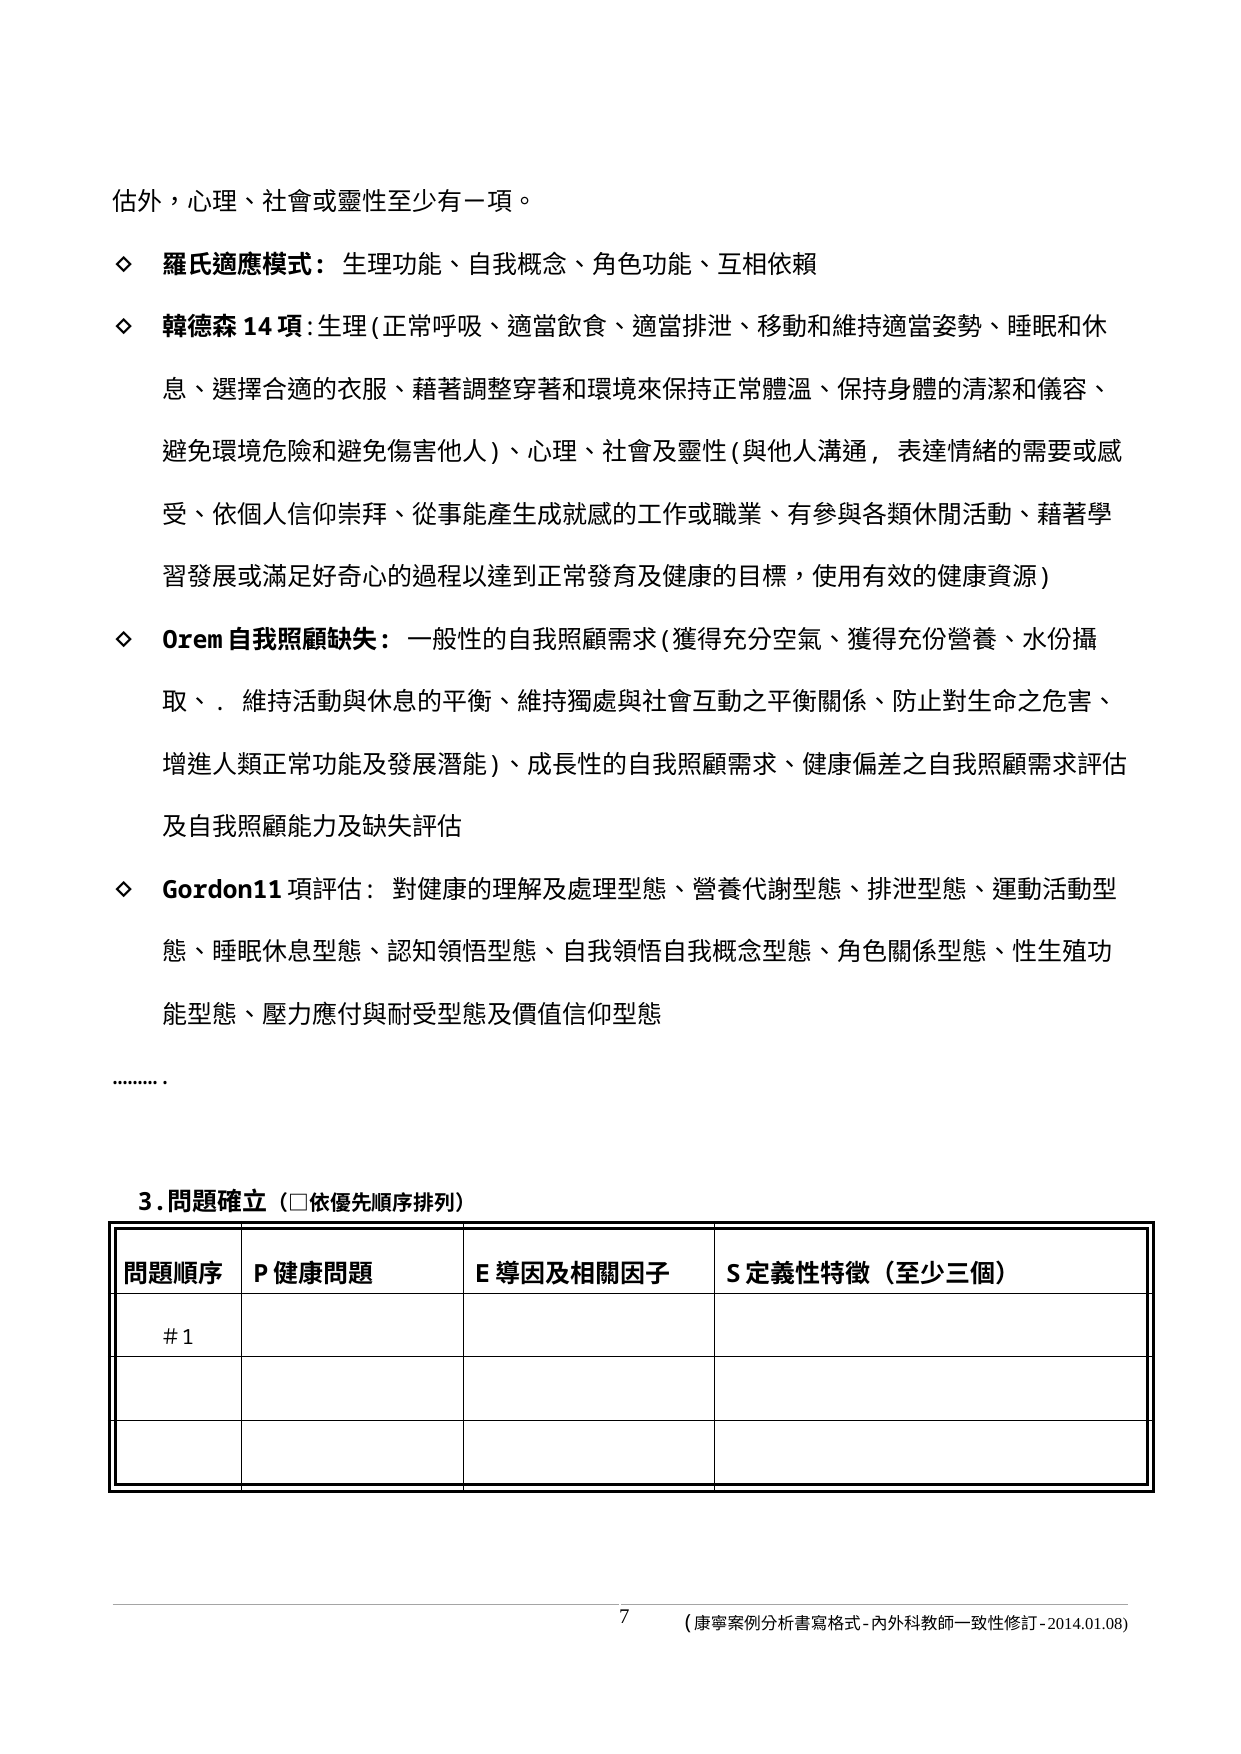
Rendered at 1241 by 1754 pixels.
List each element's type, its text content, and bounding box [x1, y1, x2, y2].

table_cell ＃1 [117, 1294, 241, 1356]
table_header S定義性特徵（至少三個） [715, 1224, 1150, 1293]
table_cell [715, 1357, 1146, 1420]
table_cell [715, 1294, 1146, 1356]
table_cell [117, 1421, 241, 1483]
table_cell [464, 1421, 714, 1483]
table_cell [117, 1357, 241, 1420]
list 韓德森14項:生理(正常呼吸、適當飲食、適當排泄、移動和維持適當姿勢、睡眠和休息、選擇合適的衣服、藉著調整穿著和環境來保持正常體溫、保持身體的清潔和儀容、避免環境危險和避免傷害他人)、心理、社會及靈性(與他人溝通, 表達情緒的需要或感受、依個人信仰崇拜、從事能產生成就感的工作或職業、有參與各類休閒活動、藉著學習發展或滿足好奇心的過程以達到正常發育及健康的目標，使用有效的健康資源) [112, 283, 1128, 596]
table_cell [464, 1294, 714, 1356]
table_cell [464, 1357, 714, 1420]
list 羅氏適應模式: 生理功能、自我概念、角色功能、互相依賴 [112, 221, 1128, 283]
list Gordon11項評估: 對健康的理解及處理型態、營養代謝型態、排泄型態、運動活動型態、睡眠休息型態、認知領悟型態、自我領悟自我概念型態、角色關係型態、性生殖功能型態、壓力應付與耐受型態及價值信仰型態 [112, 846, 1128, 1033]
text 估外，心理、社會或靈性至少有ㄧ項。 [112, 158, 1128, 221]
table_header P健康問題 [242, 1230, 463, 1293]
table_header E導因及相關因子 [464, 1230, 714, 1293]
table_header 問題順序 [113, 1224, 241, 1293]
table_cell [242, 1357, 463, 1420]
table_cell [715, 1421, 1146, 1483]
list Orem自我照顧缺失: 一般性的自我照顧需求(獲得充分空氣、獲得充份營養、水份攝取、. 維持活動與休息的平衡、維持獨處與社會互動之平衡關係、防止對生命之危害、增進人類正常功能及發展潛能)、成長性的自我照顧需求、健康偏差之自我照顧需求評估及自我照顧能力及缺失評估 [112, 596, 1128, 846]
text 3.問題確立（□依優先順序排列） [112, 1158, 1128, 1221]
text ………. [112, 1033, 1128, 1096]
table_cell [242, 1421, 463, 1483]
table_cell [242, 1294, 463, 1356]
